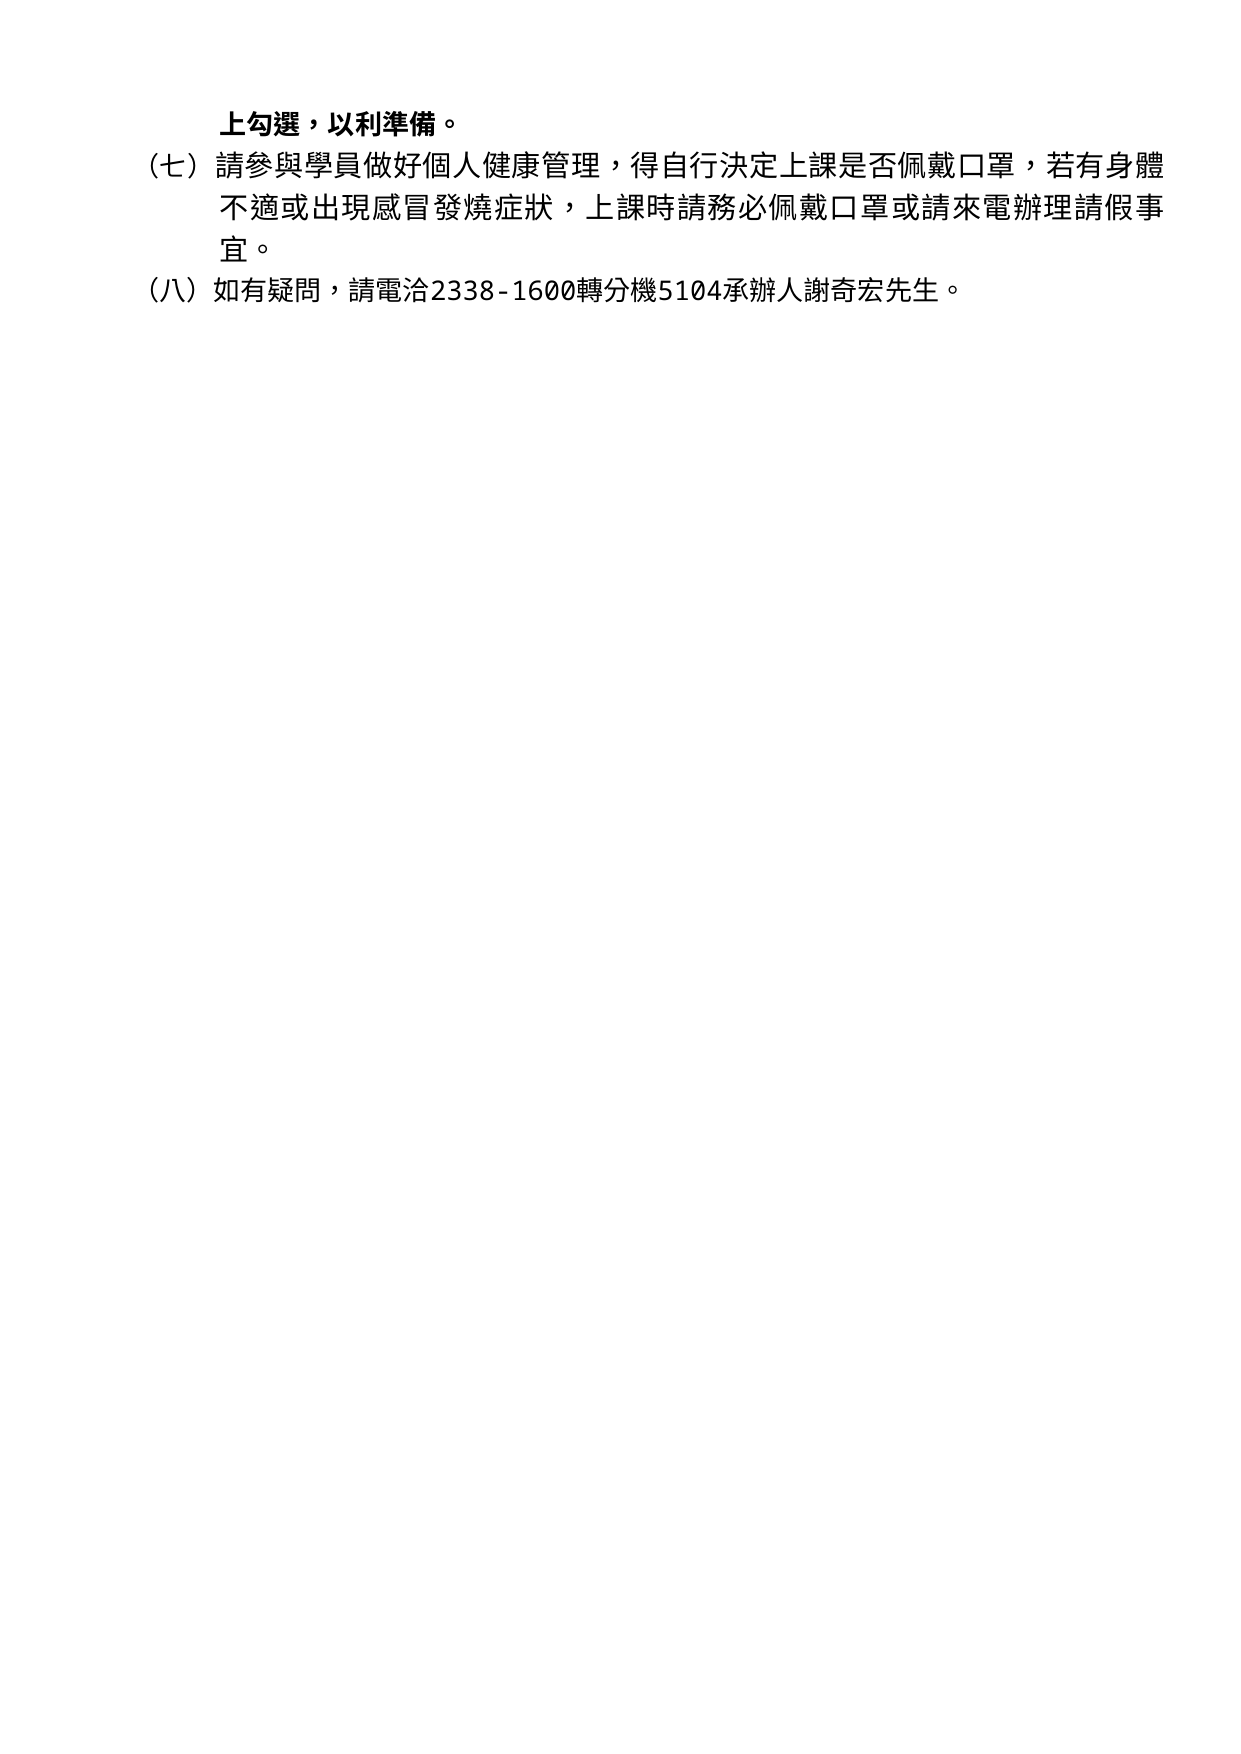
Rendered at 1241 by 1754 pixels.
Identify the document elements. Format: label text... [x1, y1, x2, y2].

text 上勾選，以利準備。 [132, 103, 1167, 142]
text （八）如有疑問，請電洽2338-1600轉分機5104承辦人謝奇宏先生。 [132, 269, 1167, 309]
text （七）請參與學員做好個人健康管理，得自行決定上課是否佩戴口罩，若有身體不適或出現感冒發燒症狀，上課時請務必佩戴口罩或請來電辦理請假事宜。 [132, 142, 1167, 269]
